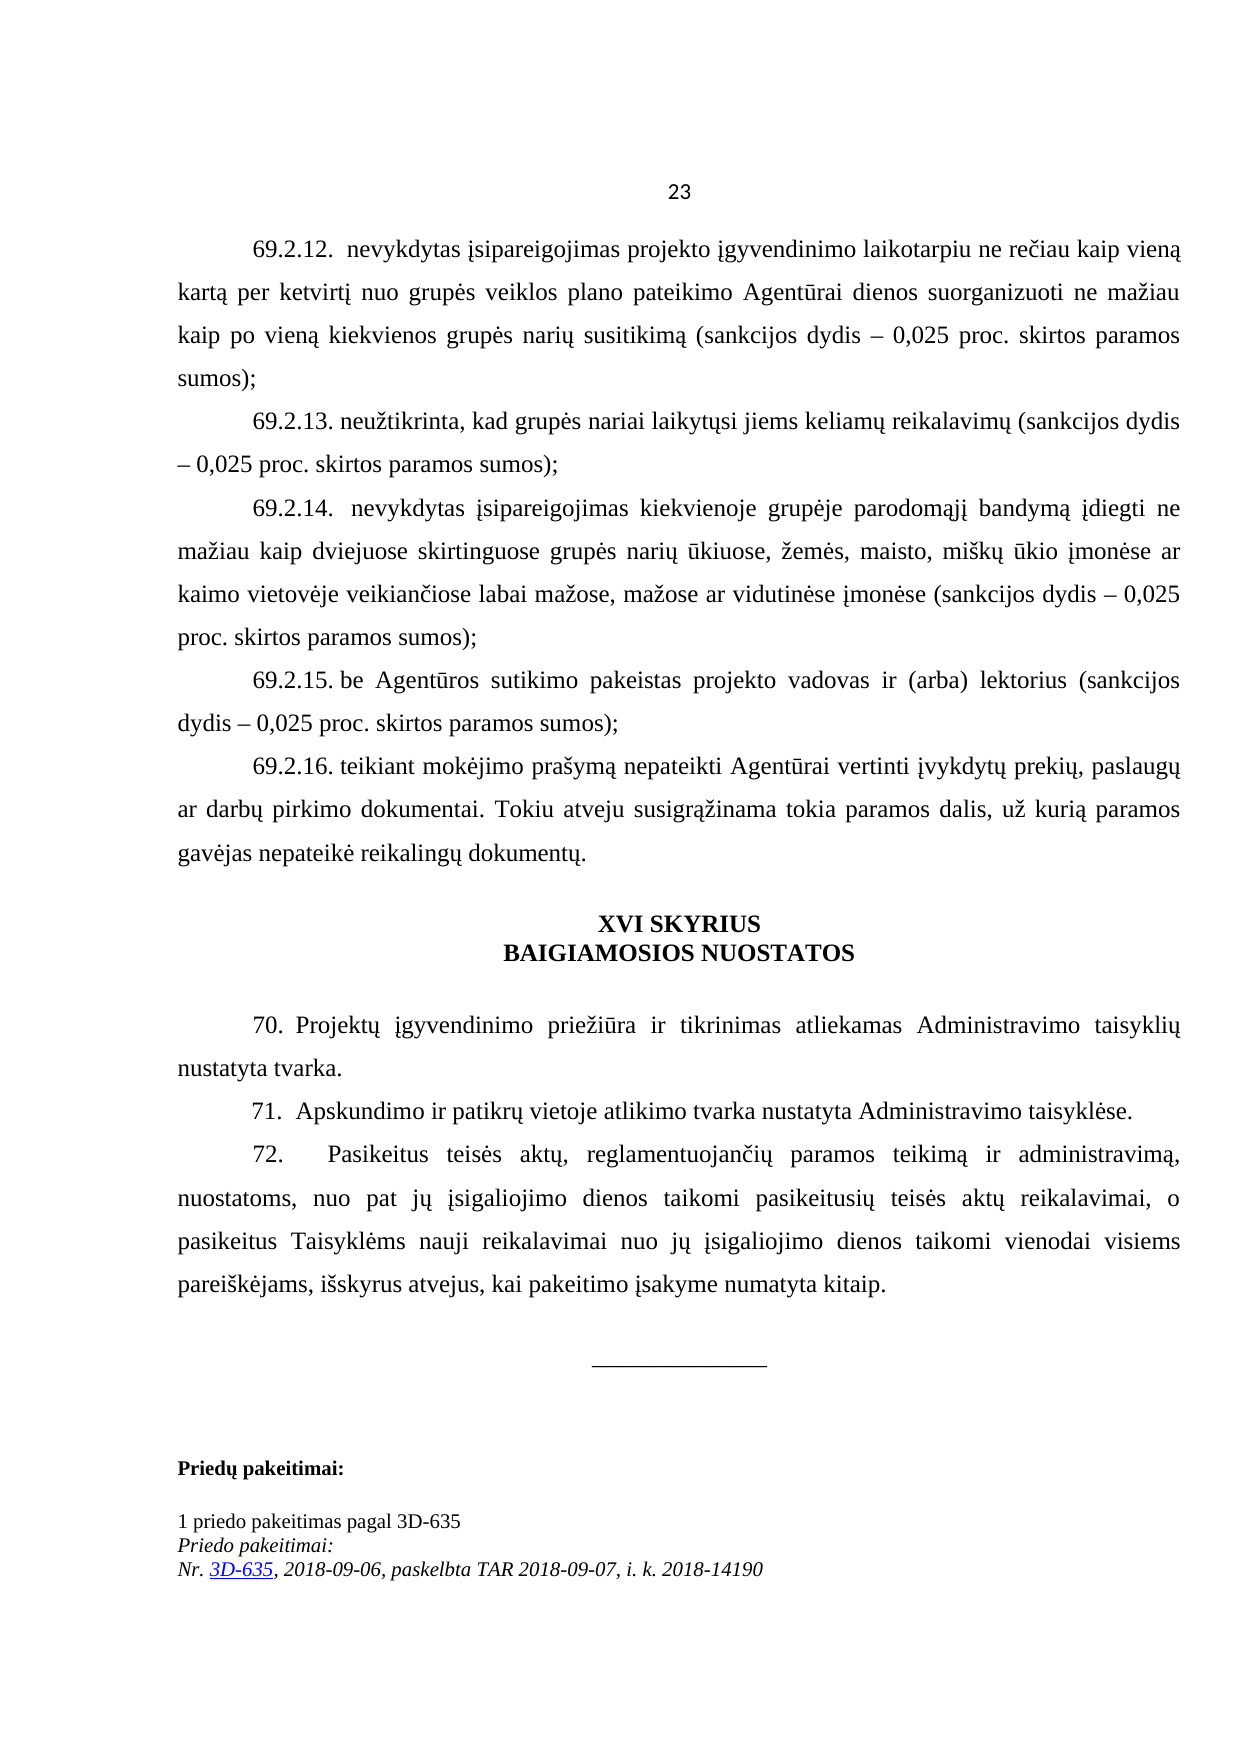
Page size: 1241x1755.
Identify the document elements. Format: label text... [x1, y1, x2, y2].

text BAIGIAMOSIOS NUOSTATOS [177, 938, 1181, 967]
text ______________ [177, 1341, 1181, 1369]
text Priedo pakeitimai: [177, 1533, 1181, 1557]
text XVI SKYRIUS [177, 909, 1181, 938]
text 71. Apskundimo ir patikrų vietoje atlikimo tvarka nustatyta Administravimo taisyklėse. [251, 1096, 1181, 1125]
text 69.2.16. teikiant mokėjimo prašymą nepateikti Agentūrai vertinti įvykdytų prekių, paslaugų ar darbų pirkimo dokumentai. Tokiu atveju susigrąžinama tokia paramos dalis, už kurią paramos gavėjas nepateikė reikalingų dokumentų. [177, 751, 1181, 866]
text 69.2.13. neužtikrinta, kad grupės nariai laikytųsi jiems keliamų reikalavimų (sankcijos dydis – 0,025 proc. skirtos paramos sumos); [177, 406, 1181, 478]
text Priedų pakeitimai: [177, 1456, 1181, 1480]
text 69.2.15. be Agentūros sutikimo pakeistas projekto vadovas ir (arba) lektorius (sankcijos dydis – 0,025 proc. skirtos paramos sumos); [177, 665, 1181, 737]
text 69.2.12. nevykdytas įsipareigojimas projekto įgyvendinimo laikotarpiu ne rečiau kaip vieną kartą per ketvirtį nuo grupės veiklos plano pateikimo Agentūrai dienos suorganizuoti ne mažiau kaip po vieną kiekvienos grupės narių susitikimą (sankcijos dydis – 0,025 proc. skirtos paramos sumos); [177, 234, 1181, 392]
text 1 priedo pakeitimas pagal 3D-635 [177, 1509, 1181, 1533]
text 72. Pasikeitus teisės aktų, reglamentuojančių paramos teikimą ir administravimą, nuostatoms, nuo pat jų įsigaliojimo dienos taikomi pasikeitusių teisės aktų reikalavimai, o pasikeitus Taisyklėms nauji reikalavimai nuo jų įsigaliojimo dienos taikomi vienodai visiems pareiškėjams, išskyrus atvejus, kai pakeitimo įsakyme numatyta kitaip. [177, 1139, 1181, 1298]
text 70. Projektų įgyvendinimo priežiūra ir tikrinimas atliekamas Administravimo taisyklių nustatyta tvarka. [177, 1010, 1181, 1082]
text 69.2.14. nevykdytas įsipareigojimas kiekvienoje grupėje parodomąjį bandymą įdiegti ne mažiau kaip dviejuose skirtinguose grupės narių ūkiuose, žemės, maisto, miškų ūkio įmonėse ar kaimo vietovėje veikiančiose labai mažose, mažose ar vidutinėse įmonėse (sankcijos dydis – 0,025 proc. skirtos paramos sumos); [177, 493, 1181, 651]
text Nr. 3D-635, 2018-09-06, paskelbta TAR 2018-09-07, i. k. 2018-14190 [177, 1557, 1181, 1581]
